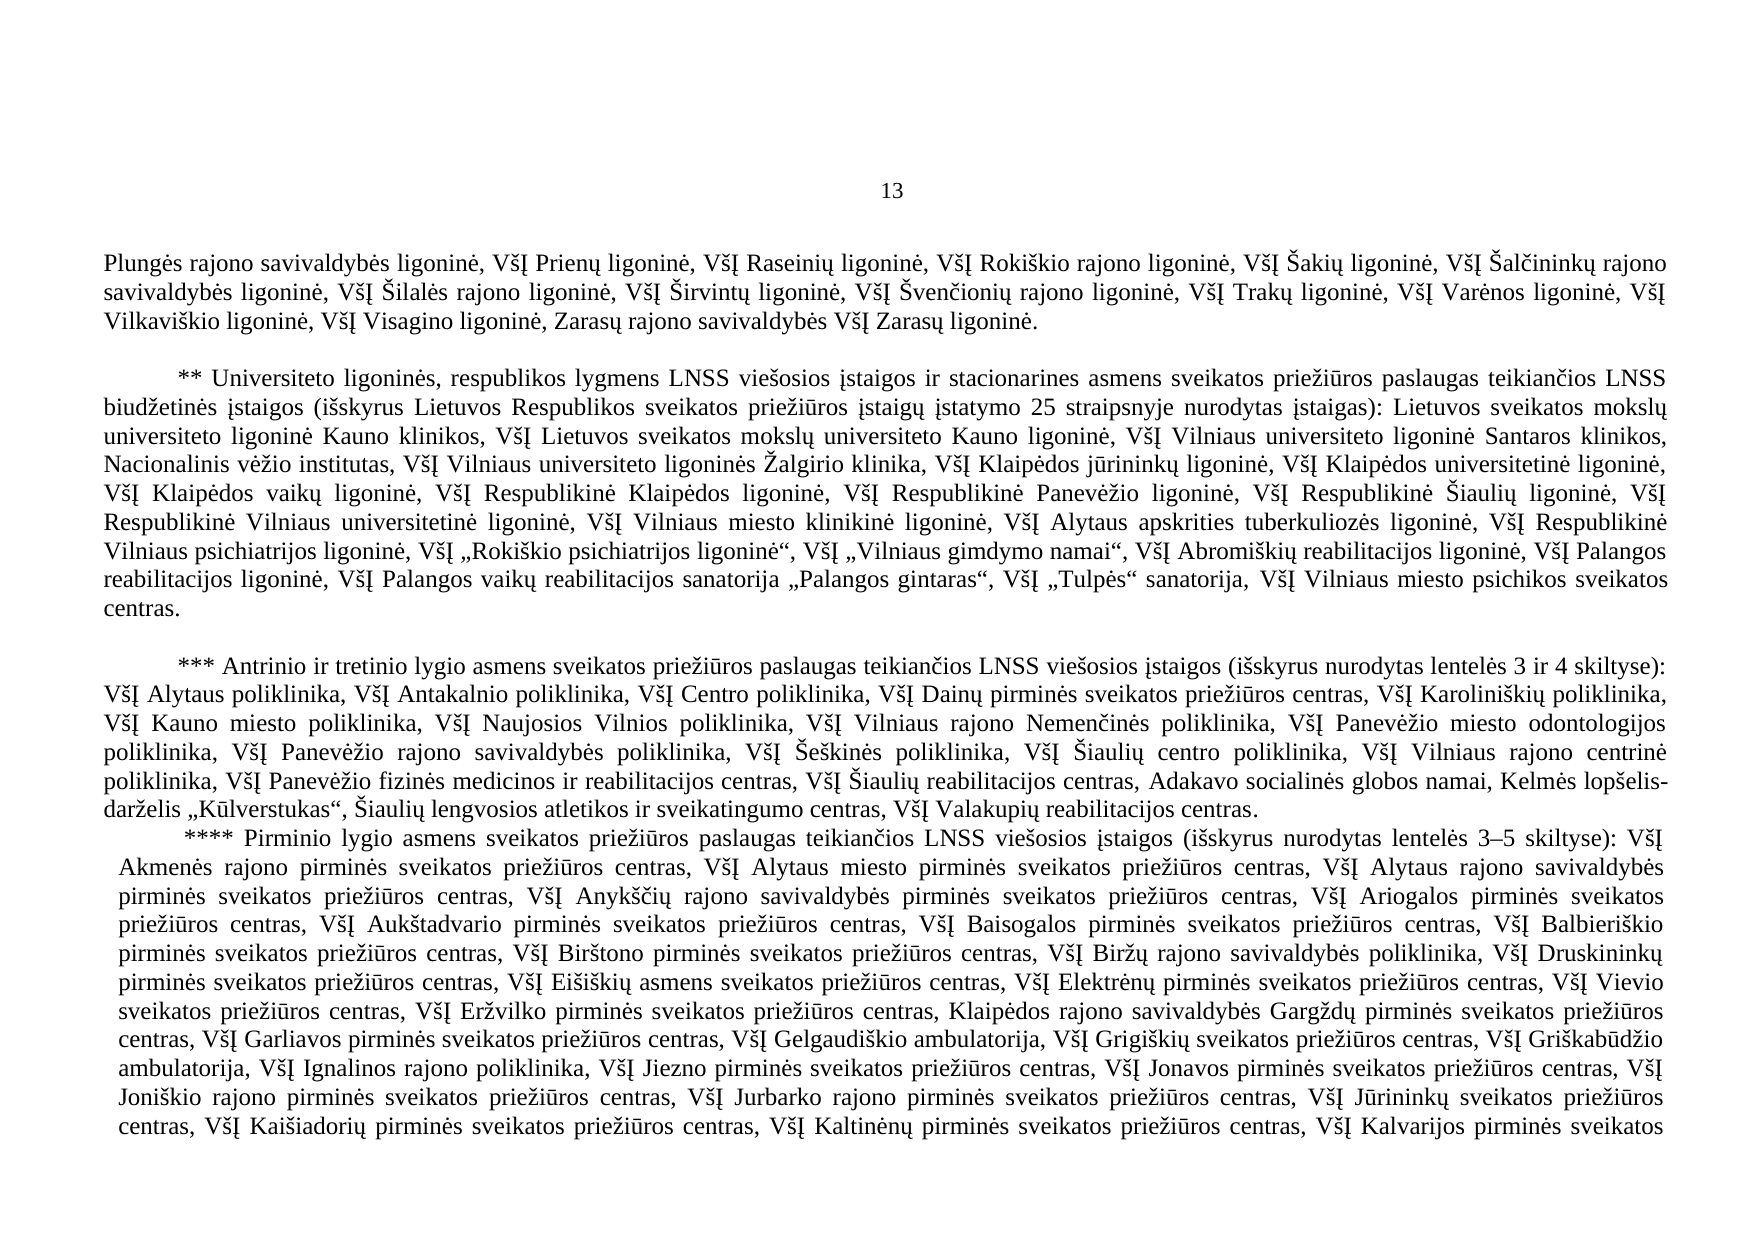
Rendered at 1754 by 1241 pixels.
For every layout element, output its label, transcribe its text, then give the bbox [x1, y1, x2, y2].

text ** Universiteto ligoninės, respublikos lygmens LNSS viešosios įstaigos ir stacionarines asmens sveikatos priežiūros paslaugas teikiančios LNSS biudžetinės įstaigos (išskyrus Lietuvos Respublikos sveikatos priežiūros įstaigų įstatymo 25 straipsnyje nurodytas įstaigas): Lietuvos sveikatos mokslų universiteto ligoninė Kauno klinikos, VšĮ Lietuvos sveikatos mokslų universiteto Kauno ligoninė, VšĮ Vilniaus universiteto ligoninė Santaros klinikos, Nacionalinis vėžio institutas, VšĮ Vilniaus universiteto ligoninės Žalgirio klinika, VšĮ Klaipėdos jūrininkų ligoninė, VšĮ Klaipėdos universitetinė ligoninė, VšĮ Klaipėdos vaikų ligoninė, VšĮ Respublikinė Klaipėdos ligoninė, VšĮ Respublikinė Panevėžio ligoninė, VšĮ Respublikinė Šiaulių ligoninė, VšĮ Respublikinė Vilniaus universitetinė ligoninė, VšĮ Vilniaus miesto klinikinė ligoninė, VšĮ Alytaus apskrities tuberkuliozės ligoninė, VšĮ Respublikinė Vilniaus psichiatrijos ligoninė, VšĮ „Rokiškio psichiatrijos ligoninė“, VšĮ „Vilniaus gimdymo namai“, VšĮ Abromiškių reabilitacijos ligoninė, VšĮ Palangos reabilitacijos ligoninė, VšĮ Palangos vaikų reabilitacijos sanatorija „Palangos gintaras“, VšĮ „Tulpės“ sanatorija, VšĮ Vilniaus miesto psichikos sveikatos centras. [103, 363, 1668, 622]
text *** Antrinio ir tretinio lygio asmens sveikatos priežiūros paslaugas teikiančios LNSS viešosios įstaigos (išskyrus nurodytas lentelės 3 ir 4 skiltyse): VšĮ Alytaus poliklinika, VšĮ Antakalnio poliklinika, VšĮ Centro poliklinika, VšĮ Dainų pirminės sveikatos priežiūros centras, VšĮ Karoliniškių poliklinika, VšĮ Kauno miesto poliklinika, VšĮ Naujosios Vilnios poliklinika, VšĮ Vilniaus rajono Nemenčinės poliklinika, VšĮ Panevėžio miesto odontologijos poliklinika, VšĮ Panevėžio rajono savivaldybės poliklinika, VšĮ Šeškinės poliklinika, VšĮ Šiaulių centro poliklinika, VšĮ Vilniaus rajono centrinė poliklinika, VšĮ Panevėžio fizinės medicinos ir reabilitacijos centras, VšĮ Šiaulių reabilitacijos centras, Adakavo socialinės globos namai, Kelmės lopšelis-darželis „Kūlverstukas“, Šiaulių lengvosios atletikos ir sveikatingumo centras, VšĮ Valakupių reabilitacijos centras. [103, 651, 1668, 823]
text **** Pirminio lygio asmens sveikatos priežiūros paslaugas teikiančios LNSS viešosios įstaigos (išskyrus nurodytas lentelės 3–5 skiltyse): VšĮ Akmenės rajono pirminės sveikatos priežiūros centras, VšĮ Alytaus miesto pirminės sveikatos priežiūros centras, VšĮ Alytaus rajono savivaldybės pirminės sveikatos priežiūros centras, VšĮ Anykščių rajono savivaldybės pirminės sveikatos priežiūros centras, VšĮ Ariogalos pirminės sveikatos priežiūros centras, VšĮ Aukštadvario pirminės sveikatos priežiūros centras, VšĮ Baisogalos pirminės sveikatos priežiūros centras, VšĮ Balbieriškio pirminės sveikatos priežiūros centras, VšĮ Birštono pirminės sveikatos priežiūros centras, VšĮ Biržų rajono savivaldybės poliklinika, VšĮ Druskininkų pirminės sveikatos priežiūros centras, VšĮ Eišiškių asmens sveikatos priežiūros centras, VšĮ Elektrėnų pirminės sveikatos priežiūros centras, VšĮ Vievio sveikatos priežiūros centras, VšĮ Eržvilko pirminės sveikatos priežiūros centras, Klaipėdos rajono savivaldybės Gargždų pirminės sveikatos priežiūros centras, VšĮ Garliavos pirminės sveikatos priežiūros centras, VšĮ Gelgaudiškio ambulatorija, VšĮ Grigiškių sveikatos priežiūros centras, VšĮ Griškabūdžio ambulatorija, VšĮ Ignalinos rajono poliklinika, VšĮ Jiezno pirminės sveikatos priežiūros centras, VšĮ Jonavos pirminės sveikatos priežiūros centras, VšĮ Joniškio rajono pirminės sveikatos priežiūros centras, VšĮ Jurbarko rajono pirminės sveikatos priežiūros centras, VšĮ Jūrininkų sveikatos priežiūros centras, VšĮ Kaišiadorių pirminės sveikatos priežiūros centras, VšĮ Kaltinėnų pirminės sveikatos priežiūros centras, VšĮ Kalvarijos pirminės sveikatos [118, 823, 1665, 1139]
text Plungės rajono savivaldybės ligoninė, VšĮ Prienų ligoninė, VšĮ Raseinių ligoninė, VšĮ Rokiškio rajono ligoninė, VšĮ Šakių ligoninė, VšĮ Šalčininkų rajono savivaldybės ligoninė, VšĮ Šilalės rajono ligoninė, VšĮ Širvintų ligoninė, VšĮ Švenčionių rajono ligoninė, VšĮ Trakų ligoninė, VšĮ Varėnos ligoninė, VšĮ Vilkaviškio ligoninė, VšĮ Visagino ligoninė, Zarasų rajono savivaldybės VšĮ Zarasų ligoninė. [103, 248, 1668, 334]
